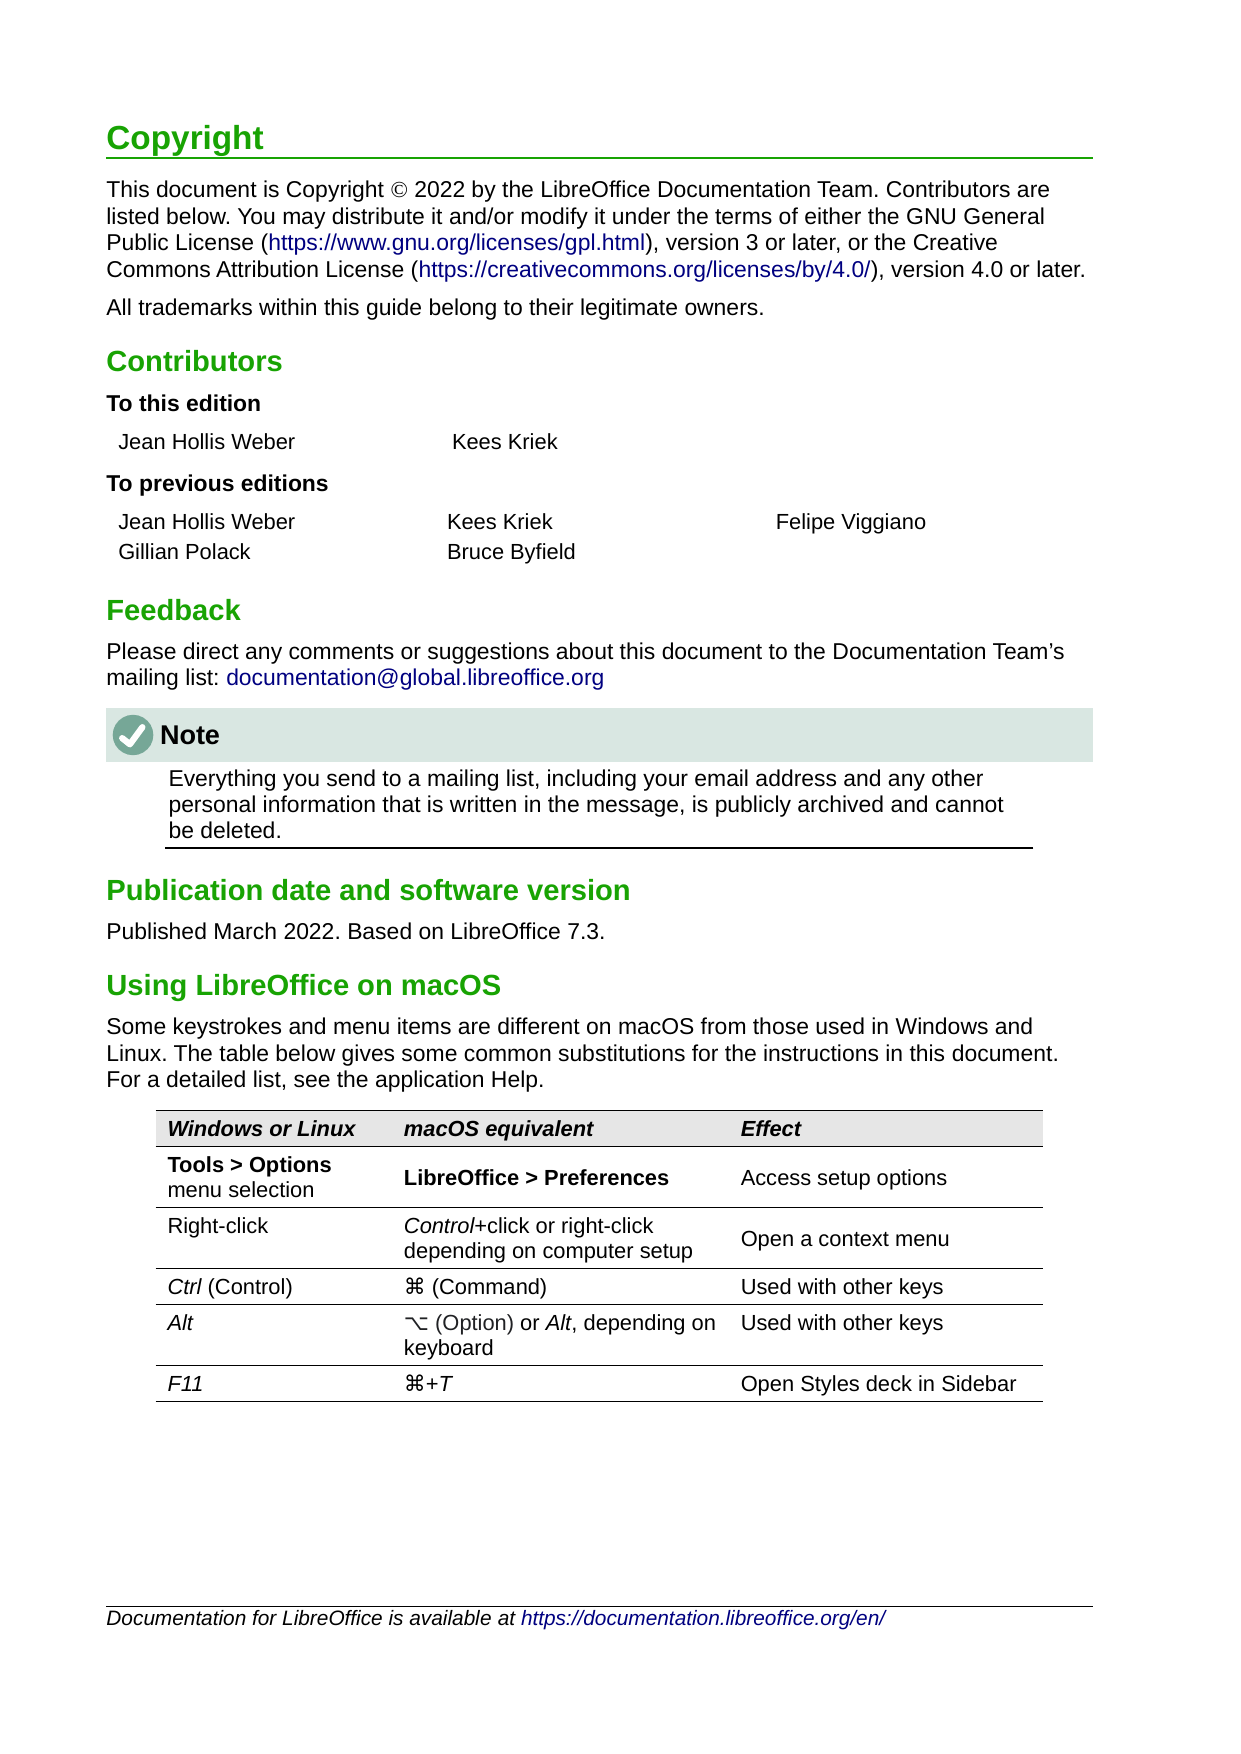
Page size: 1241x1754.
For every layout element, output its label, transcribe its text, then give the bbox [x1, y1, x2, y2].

text To this edition [106, 390, 1093, 416]
subtitle Feedback [106, 592, 1093, 626]
subtitle Note [106, 708, 1093, 762]
table_cell Gillian Polack [106, 539, 435, 569]
table_cell ⌥ (Option) or Alt, depending on keyboard [392, 1305, 729, 1365]
text To previous editions [106, 470, 1093, 497]
table_cell Access setup options [729, 1147, 1043, 1207]
subtitle Publication date and software version [106, 872, 1093, 906]
subtitle Copyright [106, 118, 1093, 157]
text Published March 2022. Based on LibreOffice 7.3. [106, 918, 1093, 944]
text All trademarks within this guide belong to their legitimate owners. [106, 294, 1093, 321]
text This document is Copyright © 2022 by the LibreOffice Documentation Team. Contributors are listed below. You may distribute it and/or modify it under the terms of either the GNU General Public License (https://www.gnu.org/licenses/gpl.html), version 3 or later, or the Creative Commons Attribution License (https://creativecommons.org/licenses/by/4.0/), version 4.0 or later. [106, 176, 1093, 282]
text Everything you send to a mailing list, including your email address and any other personal information that is written in the message, is publicly archived and cannot be deleted. [165, 762, 1033, 847]
table_cell Bruce Byfield [435, 539, 764, 569]
table_cell Alt [156, 1305, 392, 1365]
table_header macOS equivalent [392, 1111, 729, 1146]
table_cell LibreOffice > Preferences [392, 1147, 729, 1207]
table_header Jean Hollis Weber [106, 509, 435, 539]
subtitle Using LibreOffice on macOS [106, 968, 1093, 1001]
table_header [766, 429, 1093, 458]
table_cell Open a context menu [729, 1208, 1043, 1268]
text Some keystrokes and menu items are different on macOS from those used in Windows and Linux. The table below gives some common substitutions for the instructions in this document. For a detailed list, see the application Help. [106, 1013, 1093, 1092]
table_cell ⌘+T [392, 1366, 729, 1401]
table_cell Right-click [156, 1208, 392, 1268]
table_header Effect [729, 1111, 1043, 1146]
table_header Kees Kriek [435, 509, 764, 539]
table_cell Ctrl (Control) [156, 1269, 392, 1304]
text Please direct any comments or suggestions about this document to the Documentation Team’s mailing list: documentation@global.libreoffice.org [106, 638, 1093, 691]
table_header Kees Kriek [440, 429, 766, 458]
table_header Windows or Linux [156, 1111, 392, 1146]
table_cell Used with other keys [729, 1269, 1043, 1304]
table_cell Tools > Options menu selection [156, 1147, 392, 1207]
table_header Felipe Viggiano [764, 509, 1093, 539]
table_cell F11 [156, 1366, 392, 1401]
table_cell ⌘ (Command) [392, 1269, 729, 1304]
table_cell [764, 539, 1093, 569]
table_cell Used with other keys [729, 1305, 1043, 1365]
table_header Jean Hollis Weber [106, 429, 440, 458]
table_cell Open Styles deck in Sidebar [729, 1366, 1043, 1401]
subtitle Contributors [106, 344, 1093, 378]
table_cell Control+click or right-click depending on computer setup [392, 1208, 729, 1268]
